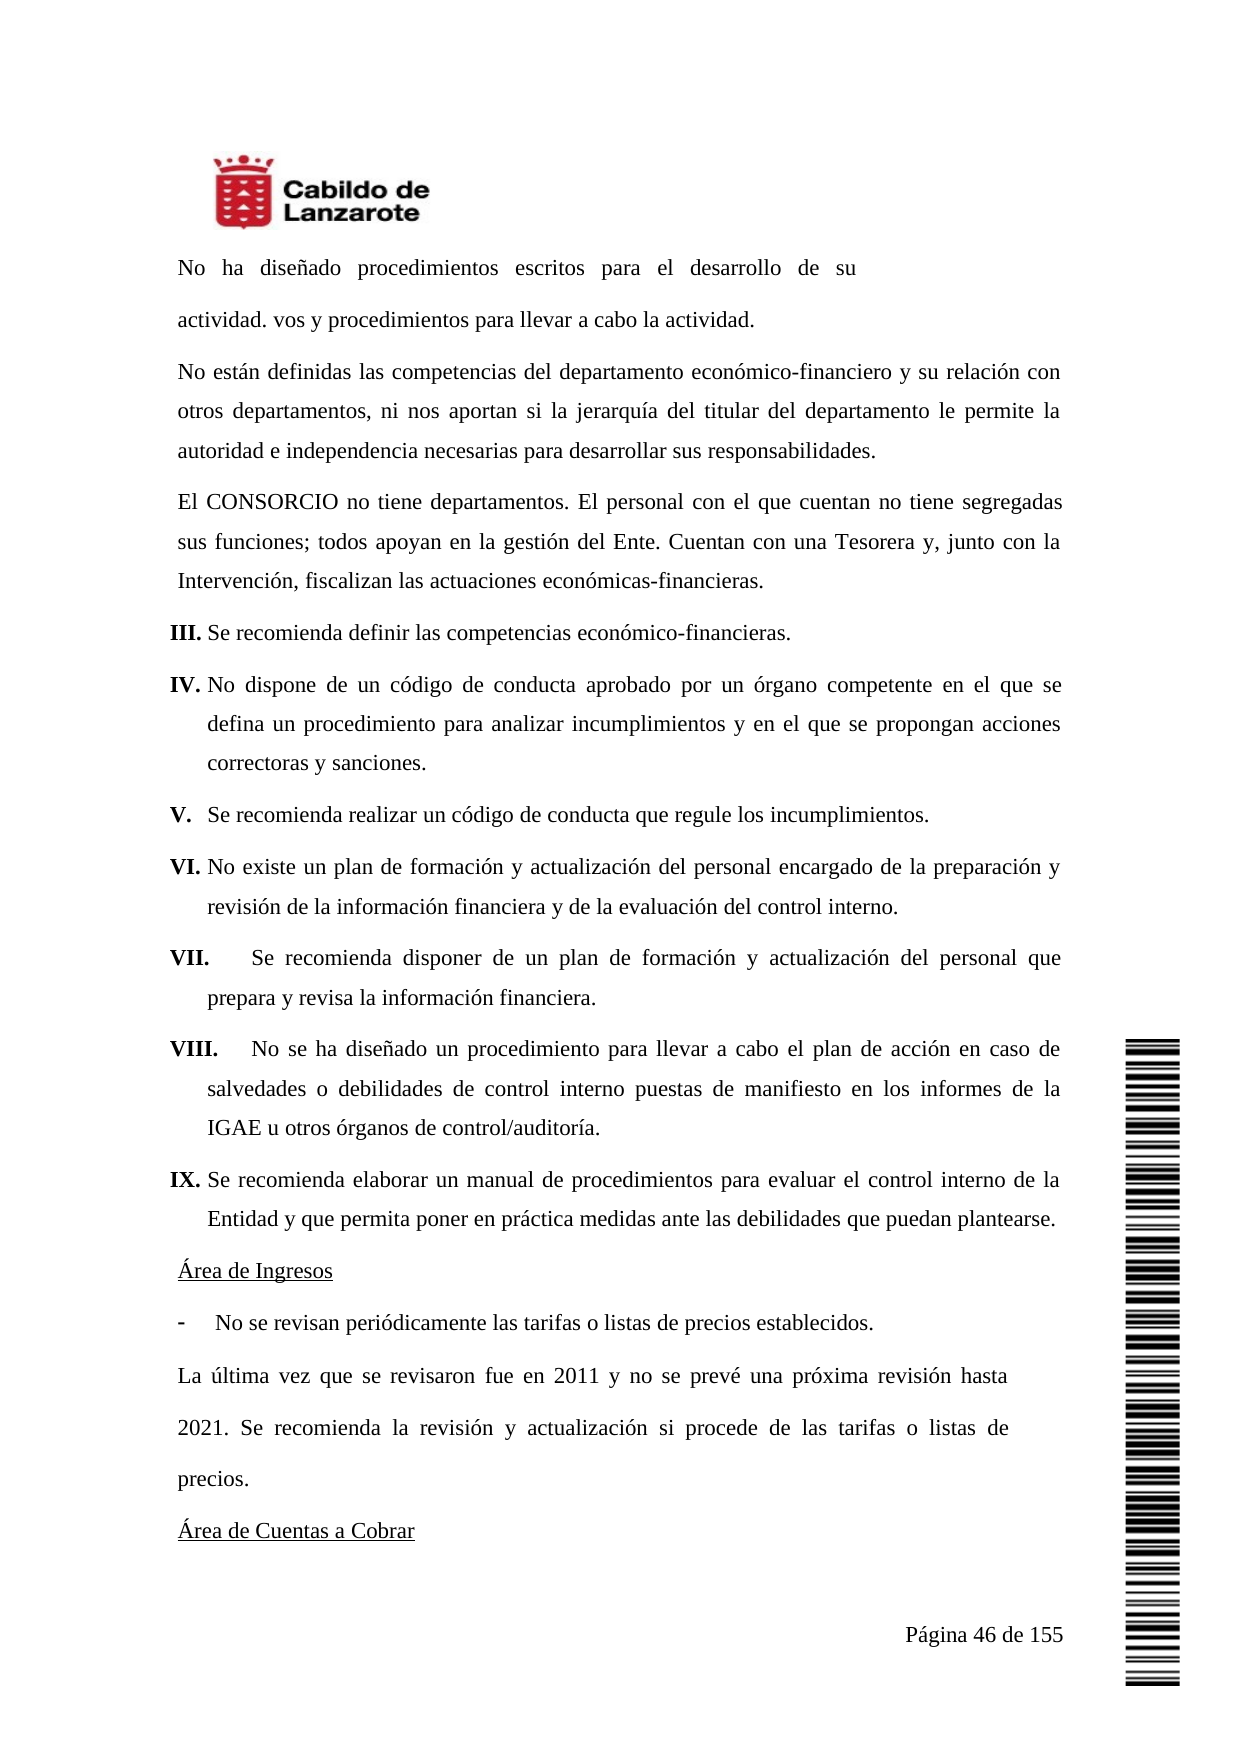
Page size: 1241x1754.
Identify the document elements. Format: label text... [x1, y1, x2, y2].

list No se revisan periódicamente las tarifas o listas de precios establecidos. [177, 1309, 1125, 1336]
text No ha diseñado procedimientos escritos para el desarrollo de su actividad. vos y procedimientos para llevar a cabo la actividad. [177, 254, 856, 332]
list No existe un plan de formación y actualización del personal encargado de la preparación y revisión de la información financiera y de la evaluación del control interno. [169, 853, 1062, 919]
picture [1125, 1039, 1180, 1686]
list Se recomienda realizar un código de conducta que regule los incumplimientos. [169, 801, 1190, 827]
text No están definidas las competencias del departamento económico-financiero y su relación con otros departamentos, ni nos aportan si la jerarquía del titular del departamento le permite la autoridad e independencia necesarias para desarrollar sus responsabilidades. [177, 358, 1062, 463]
text Página 46 de 155 [37, 1621, 1063, 1648]
list Se recomienda elaborar un manual de procedimientos para evaluar el control interno de la Entidad y que permita poner en práctica medidas ante las debilidades que puedan plantearse. [169, 1166, 1061, 1232]
text El CONSORCIO no tiene departamentos. El personal con el que cuentan no tiene segregadas sus funciones; todos apoyan en la gestión del Ente. Cuentan con una Tesorera y, junto con la Intervención, fiscalizan las actuaciones económicas-financieras. [177, 488, 1062, 593]
list Se recomienda definir las competencias económico-financieras. [169, 619, 1190, 645]
text Área de Cuentas a Cobrar [177, 1517, 1125, 1543]
text Área de Ingresos [177, 1257, 1125, 1284]
list No se ha diseñado un procedimiento para llevar a cabo el plan de acción en caso de salvedades o debilidades de control interno puestas de manifiesto en los informes de la IGAE u otros órganos de control/auditoría. [169, 1035, 1062, 1141]
list No dispone de un código de conducta aprobado por un órgano competente en el que se defina un procedimiento para analizar incumplimientos y en el que se propongan acciones correctoras y sanciones. [169, 671, 1062, 775]
text La última vez que se revisaron fue en 2011 y no se prevé una próxima revisión hasta 2021. Se recomienda la revisión y actualización si procede de las tarifas o listas de precios. [177, 1362, 1009, 1492]
picture [212, 151, 431, 230]
list Se recomienda disponer de un plan de formación y actualización del personal que prepara y revisa la información financiera. [169, 944, 1063, 1010]
